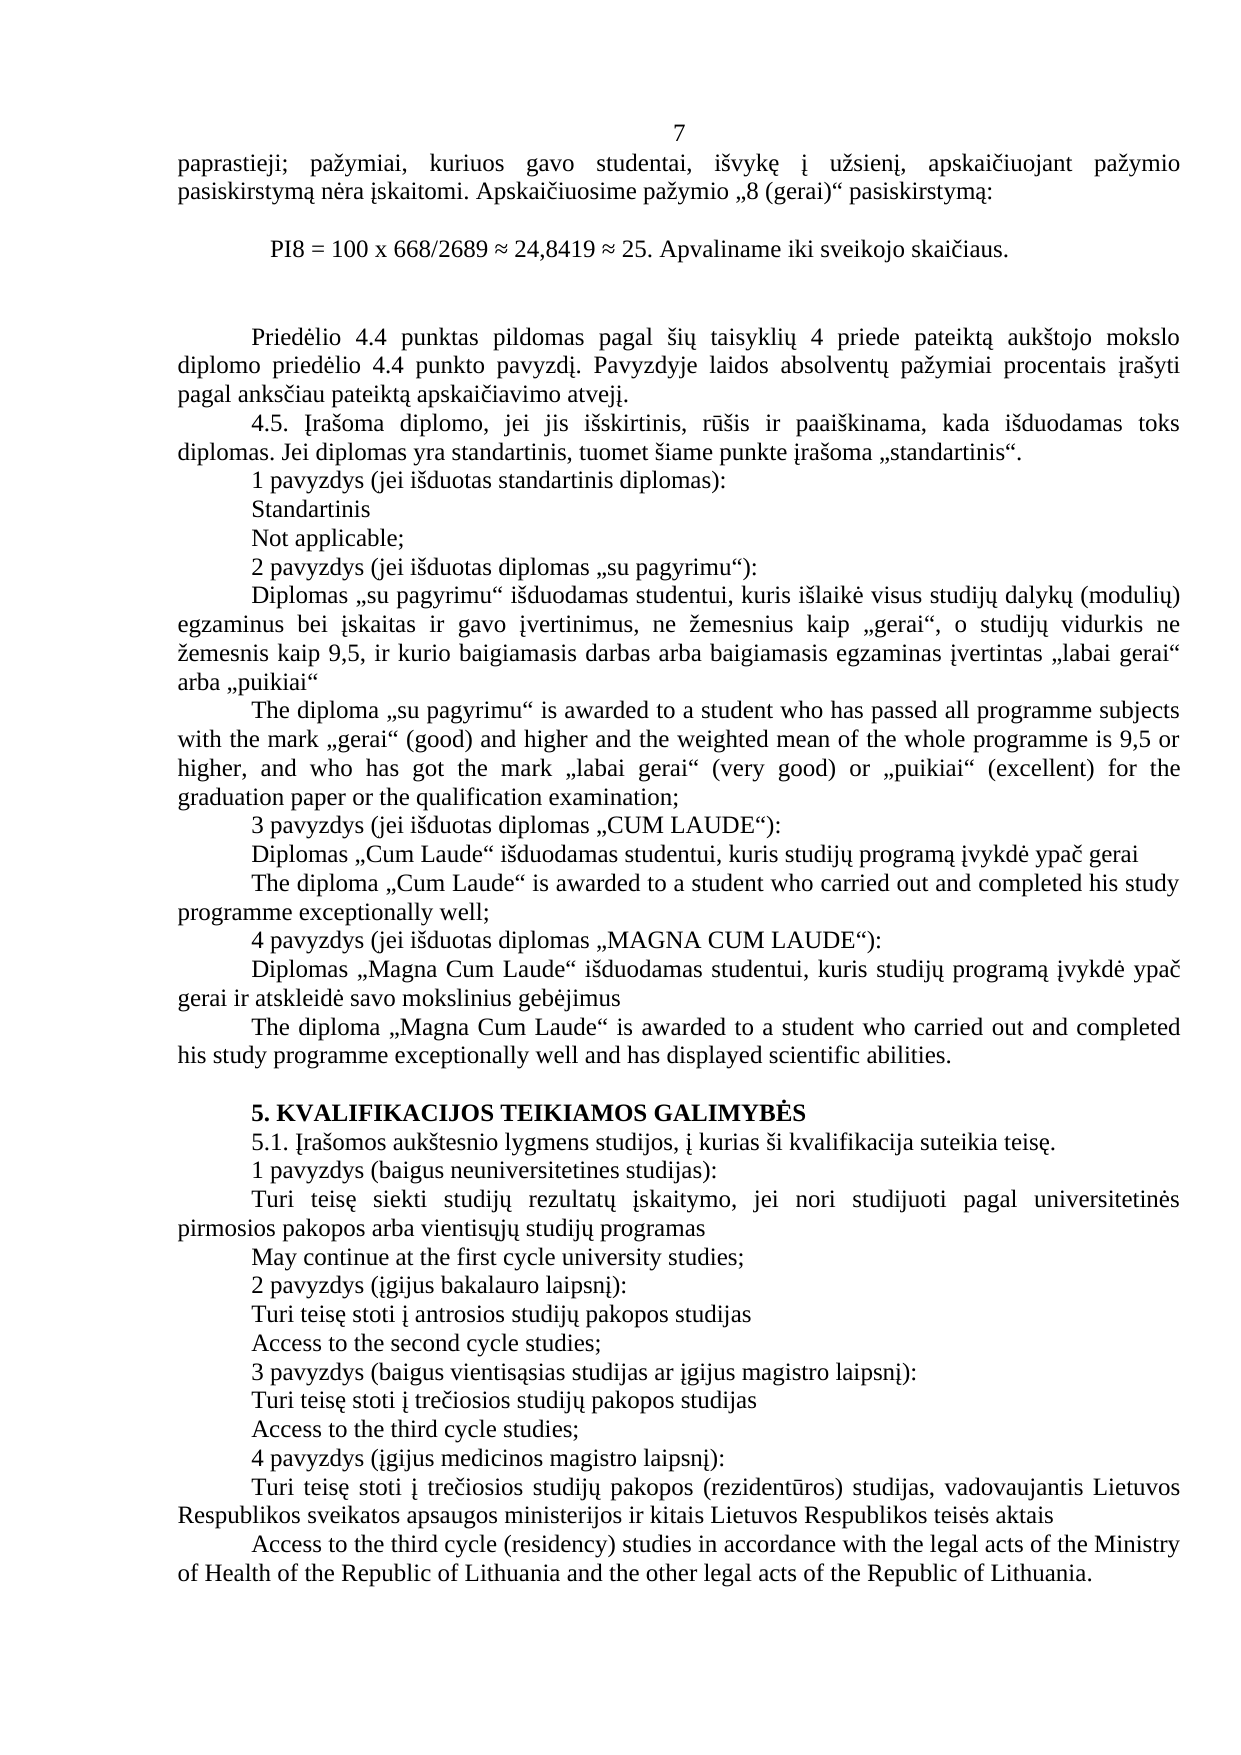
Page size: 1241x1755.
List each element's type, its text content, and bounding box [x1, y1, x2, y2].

text Diplomas „su pagyrimu“ išduodamas studentui, kuris išlaikė visus studijų dalykų (modulių) egzaminus bei įskaitas ir gavo įvertinimus, ne žemesnius kaip „gerai“, o studijų vidurkis ne žemesnis kaip 9,5, ir kurio baigiamasis darbas arba baigiamasis egzaminas įvertintas „labai gerai“ arba „puikiai“ [177, 581, 1181, 696]
text 2 pavyzdys (įgijus bakalauro laipsnį): [177, 1271, 1181, 1299]
text 3 pavyzdys (baigus vientisąsias studijas ar įgijus magistro laipsnį): [177, 1357, 1181, 1386]
text 1 pavyzdys (jei išduotas standartinis diplomas): [177, 466, 1181, 494]
text Diplomas „Magna Cum Laude“ išduodamas studentui, kuris studijų programą įvykdė ypač gerai ir atskleidė savo mokslinius gebėjimus [177, 954, 1181, 1012]
text Turi teisę stoti į antrosios studijų pakopos studijas [177, 1299, 1181, 1328]
text PI8 = 100 x 668/2689 ≈ 24,8419 ≈ 25. Apvaliname iki sveikojo skaičiaus. [177, 234, 1181, 293]
text May continue at the first cycle university studies; [177, 1242, 1181, 1271]
text Priedėlio 4.4 punktas pildomas pagal šių taisyklių 4 priede pateiktą aukštojo mokslo diplomo priedėlio 4.4 punkto pavyzdį. Pavyzdyje laidos absolventų pažymiai procentais įrašyti pagal anksčiau pateiktą apskaičiavimo atvejį. [177, 322, 1181, 408]
text 5. KVALIFIKACIJOS TEIKIAMOS GALIMYBĖS [177, 1098, 1181, 1127]
text Access to the second cycle studies; [177, 1328, 1181, 1357]
text Turi teisę stoti į trečiosios studijų pakopos studijas [177, 1386, 1181, 1414]
text Access to the third cycle (residency) studies in accordance with the legal acts of the Ministry of Health of the Republic of Lithuania and the other legal acts of the Republic of Lithuania. [177, 1529, 1181, 1587]
text Turi teisę stoti į trečiosios studijų pakopos (rezidentūros) studijas, vadovaujantis Lietuvos Respublikos sveikatos apsaugos ministerijos ir kitais Lietuvos Respublikos teisės aktais [177, 1472, 1181, 1529]
text 1 pavyzdys (baigus neuniversitetines studijas): [177, 1156, 1181, 1184]
text The diploma „Cum Laude“ is awarded to a student who carried out and completed his study programme exceptionally well; [177, 868, 1181, 926]
text 4.5. Įrašoma diplomo, jei jis išskirtinis, rūšis ir paaiškinama, kada išduodamas toks diplomas. Jei diplomas yra standartinis, tuomet šiame punkte įrašoma „standartinis“. [177, 408, 1181, 466]
text 3 pavyzdys (jei išduotas diplomas „CUM LAUDE“): [177, 811, 1181, 839]
text 2 pavyzdys (jei išduotas diplomas „su pagyrimu“): [177, 552, 1181, 581]
text The diploma „su pagyrimu“ is awarded to a student who has passed all programme subjects with the mark „gerai“ (good) and higher and the weighted mean of the whole programme is 9,5 or higher, and who has got the mark „labai gerai“ (very good) or „puikiai“ (excellent) for the graduation paper or the qualification examination; [177, 696, 1181, 811]
text The diploma „Magna Cum Laude“ is awarded to a student who carried out and completed his study programme exceptionally well and has displayed scientific abilities. [177, 1012, 1181, 1069]
text Turi teisę siekti studijų rezultatų įskaitymo, jei nori studijuoti pagal universitetinės pirmosios pakopos arba vientisųjų studijų programas [177, 1184, 1181, 1242]
text Standartinis [177, 494, 1181, 523]
text paprastieji; pažymiai, kuriuos gavo studentai, išvykę į užsienį, apskaičiuojant pažymio pasiskirstymą nėra įskaitomi. Apskaičiuosime pažymio „8 (gerai)“ pasiskirstymą: [177, 148, 1181, 205]
text Access to the third cycle studies; [177, 1414, 1181, 1443]
text 4 pavyzdys (jei išduotas diplomas „MAGNA CUM LAUDE“): [177, 926, 1181, 954]
text 5.1. Įrašomos aukštesnio lygmens studijos, į kurias ši kvalifikacija suteikia teisę. [177, 1127, 1181, 1156]
text 4 pavyzdys (įgijus medicinos magistro laipsnį): [177, 1443, 1181, 1472]
text Diplomas „Cum Laude“ išduodamas studentui, kuris studijų programą įvykdė ypač gerai [177, 839, 1181, 868]
text Not applicable; [177, 523, 1181, 552]
